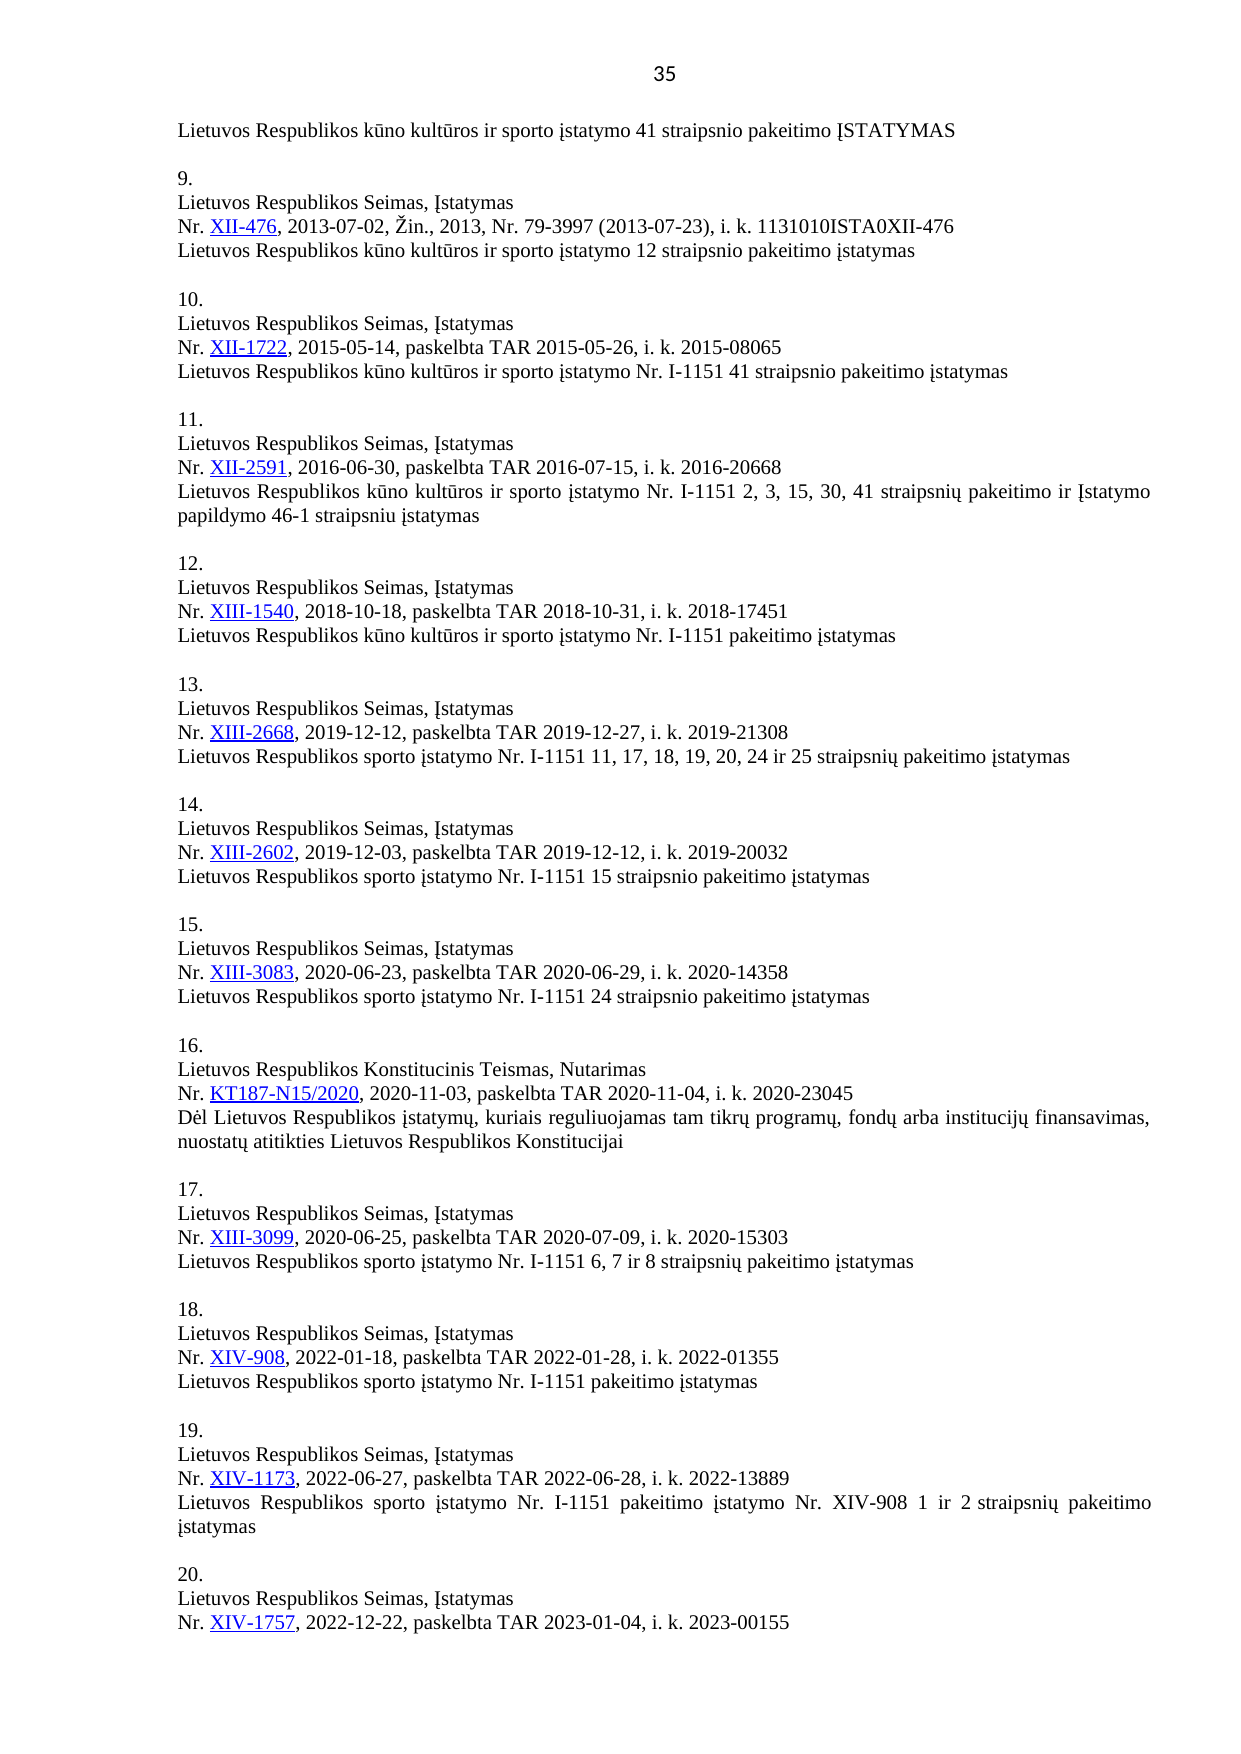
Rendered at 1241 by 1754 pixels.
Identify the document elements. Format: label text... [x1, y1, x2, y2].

text 19. [177, 1417, 1152, 1442]
text Lietuvos Respublikos Seimas, Įstatymas [177, 190, 1152, 214]
text Lietuvos Respublikos kūno kultūros ir sporto įstatymo Nr. I-1151 2, 3, 15, 30, 41 straipsnių pakeitimo ir Įstatymo papildymo 46-1 straipsniu įstatymas [177, 479, 1152, 527]
text Lietuvos Respublikos Konstitucinis Teismas, Nutarimas [177, 1057, 1152, 1081]
text Lietuvos Respublikos kūno kultūros ir sporto įstatymo Nr. I-1151 pakeitimo įstatymas [177, 623, 1152, 647]
text Nr. XII-1722, 2015-05-14, paskelbta TAR 2015-05-26, i. k. 2015-08065 [177, 335, 1152, 359]
text Lietuvos Respublikos Seimas, Įstatymas [177, 1442, 1152, 1466]
text Nr. KT187-N15/2020, 2020-11-03, paskelbta TAR 2020-11-04, i. k. 2020-23045 [177, 1081, 1152, 1105]
text Lietuvos Respublikos Seimas, Įstatymas [177, 1586, 1152, 1610]
text Lietuvos Respublikos Seimas, Įstatymas [177, 936, 1152, 960]
text Lietuvos Respublikos sporto įstatymo Nr. I-1151 15 straipsnio pakeitimo įstatymas [177, 864, 1152, 888]
text Lietuvos Respublikos Seimas, Įstatymas [177, 1321, 1152, 1345]
text 18. [177, 1297, 1152, 1321]
text 9. [177, 166, 1152, 190]
text 14. [177, 792, 1152, 816]
text Nr. XIII-3099, 2020-06-25, paskelbta TAR 2020-07-09, i. k. 2020-15303 [177, 1225, 1152, 1249]
text 16. [177, 1032, 1152, 1057]
text 17. [177, 1177, 1152, 1201]
text 20. [177, 1562, 1152, 1586]
text Lietuvos Respublikos sporto įstatymo Nr. I-1151 pakeitimo įstatymo Nr. XIV-908 1 ir 2 straipsnių pakeitimo įstatymas [177, 1490, 1152, 1538]
text Nr. XIII-3083, 2020-06-23, paskelbta TAR 2020-06-29, i. k. 2020-14358 [177, 960, 1152, 984]
text Lietuvos Respublikos kūno kultūros ir sporto įstatymo 41 straipsnio pakeitimo ĮSTATYMAS [177, 118, 1152, 142]
text Lietuvos Respublikos sporto įstatymo Nr. I-1151 11, 17, 18, 19, 20, 24 ir 25 straipsnių pakeitimo įstatymas [177, 744, 1152, 768]
text Nr. XIII-2668, 2019-12-12, paskelbta TAR 2019-12-27, i. k. 2019-21308 [177, 720, 1152, 744]
text Dėl Lietuvos Respublikos įstatymų, kuriais reguliuojamas tam tikrų programų, fondų arba institucijų finansavimas, nuostatų atitikties Lietuvos Respublikos Konstitucijai [177, 1105, 1152, 1153]
text Lietuvos Respublikos Seimas, Įstatymas [177, 431, 1152, 455]
text Lietuvos Respublikos kūno kultūros ir sporto įstatymo Nr. I-1151 41 straipsnio pakeitimo įstatymas [177, 359, 1152, 383]
text 12. [177, 551, 1152, 575]
text 13. [177, 672, 1152, 696]
text Lietuvos Respublikos sporto įstatymo Nr. I-1151 6, 7 ir 8 straipsnių pakeitimo įstatymas [177, 1249, 1152, 1273]
text Nr. XII-476, 2013-07-02, Žin., 2013, Nr. 79-3997 (2013-07-23), i. k. 1131010ISTA0XII-476 [177, 214, 1152, 238]
text Nr. XIV-908, 2022-01-18, paskelbta TAR 2022-01-28, i. k. 2022-01355 [177, 1345, 1152, 1369]
text Lietuvos Respublikos Seimas, Įstatymas [177, 311, 1152, 335]
text Nr. XIII-1540, 2018-10-18, paskelbta TAR 2018-10-31, i. k. 2018-17451 [177, 599, 1152, 623]
text Lietuvos Respublikos sporto įstatymo Nr. I-1151 pakeitimo įstatymas [177, 1369, 1152, 1393]
text Nr. XIV-1173, 2022-06-27, paskelbta TAR 2022-06-28, i. k. 2022-13889 [177, 1466, 1152, 1490]
text Lietuvos Respublikos Seimas, Įstatymas [177, 816, 1152, 840]
text 15. [177, 912, 1152, 936]
text 10. [177, 287, 1152, 311]
text Lietuvos Respublikos sporto įstatymo Nr. I-1151 24 straipsnio pakeitimo įstatymas [177, 984, 1152, 1008]
text 11. [177, 407, 1152, 431]
text Nr. XII-2591, 2016-06-30, paskelbta TAR 2016-07-15, i. k. 2016-20668 [177, 455, 1152, 479]
text Lietuvos Respublikos Seimas, Įstatymas [177, 696, 1152, 720]
text Lietuvos Respublikos kūno kultūros ir sporto įstatymo 12 straipsnio pakeitimo įstatymas [177, 238, 1152, 262]
text Lietuvos Respublikos Seimas, Įstatymas [177, 1201, 1152, 1225]
text Nr. XIII-2602, 2019-12-03, paskelbta TAR 2019-12-12, i. k. 2019-20032 [177, 840, 1152, 864]
text Lietuvos Respublikos Seimas, Įstatymas [177, 575, 1152, 599]
text Nr. XIV-1757, 2022-12-22, paskelbta TAR 2023-01-04, i. k. 2023-00155 [177, 1610, 1152, 1634]
